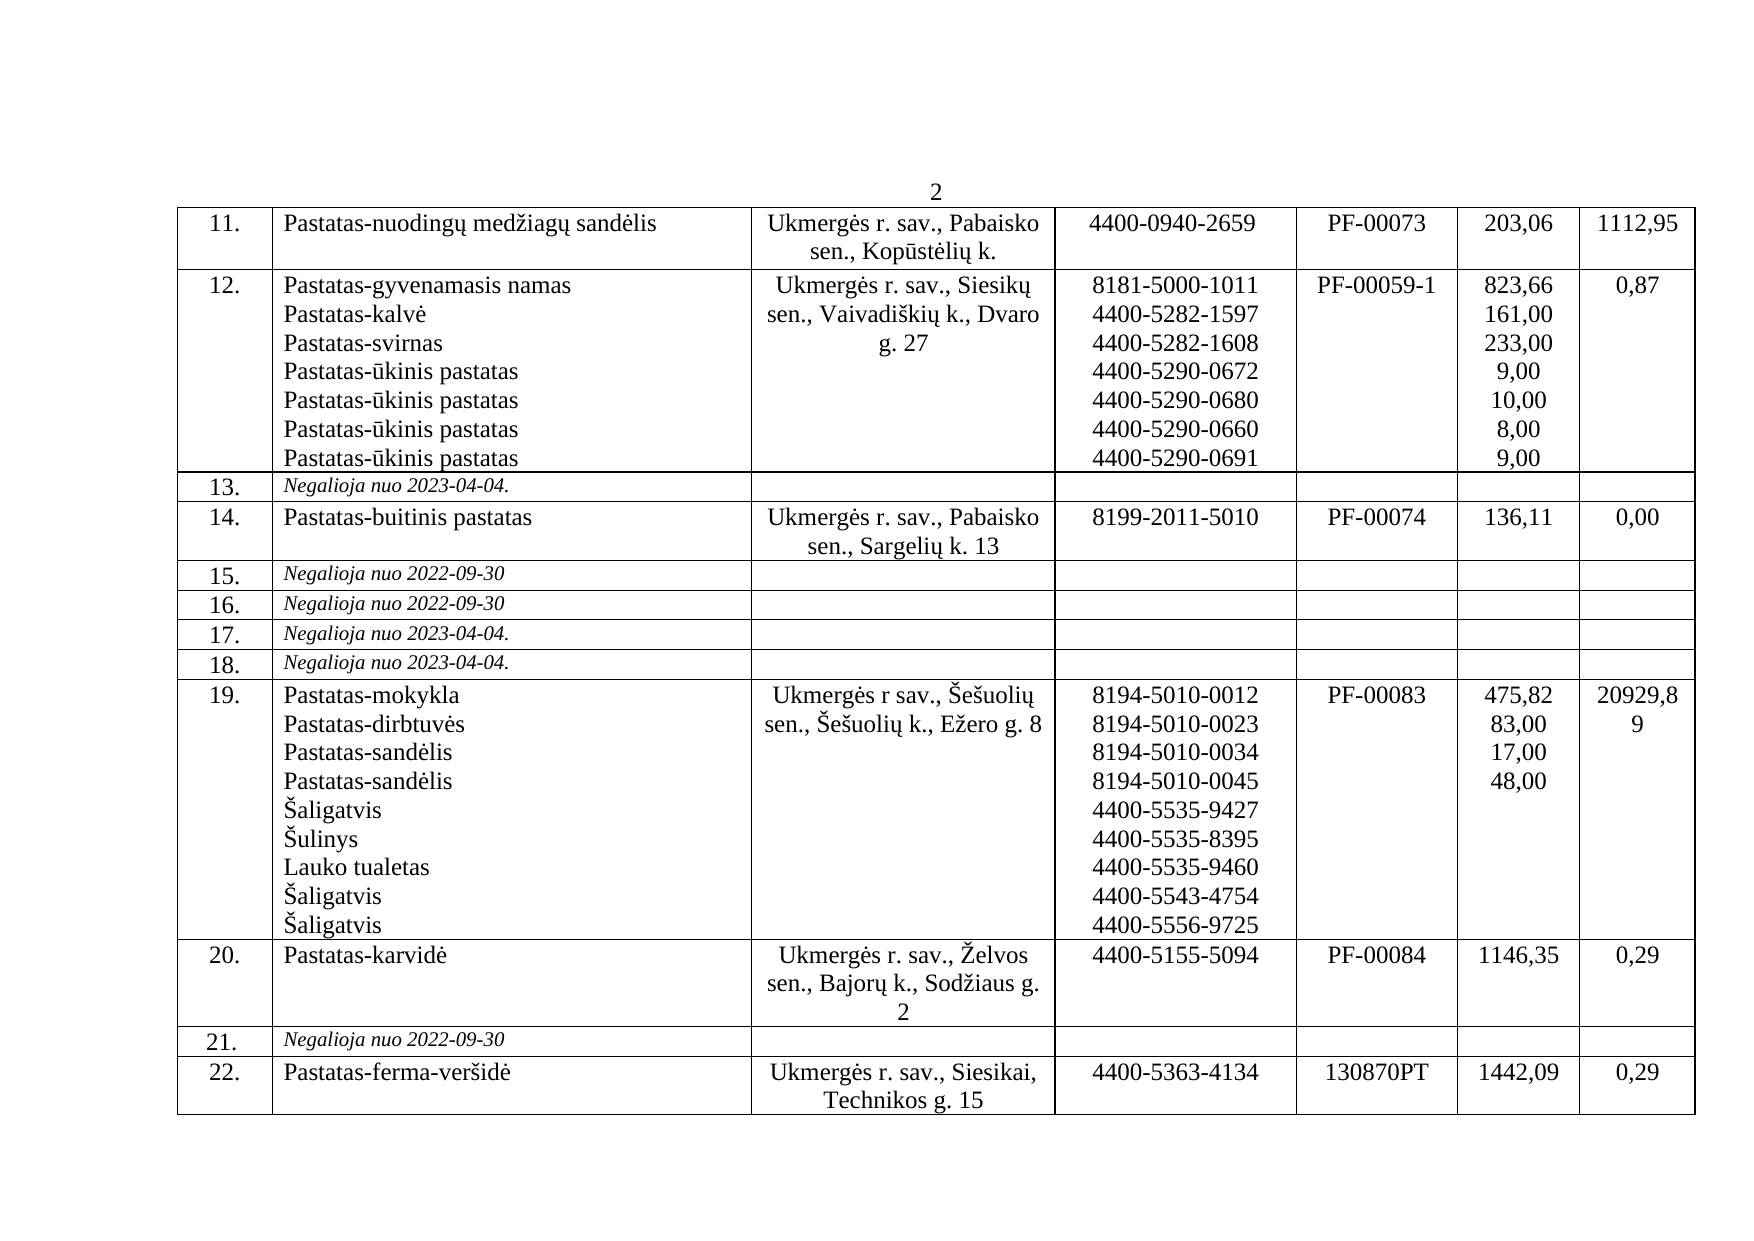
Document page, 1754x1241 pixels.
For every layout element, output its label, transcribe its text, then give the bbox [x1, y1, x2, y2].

table_cell 15. [178, 561, 272, 589]
table_cell Ukmergės r. sav., Pabaisko sen., Sargelių k. 13 [752, 502, 1054, 560]
table_cell [1056, 591, 1296, 619]
table_cell [1297, 591, 1457, 619]
table_cell [1056, 561, 1296, 589]
table_cell 11. [178, 208, 272, 269]
table_cell PF-00073 [1297, 208, 1457, 269]
table_cell [1297, 1027, 1457, 1056]
table_cell [752, 473, 1054, 501]
table_cell 12. [178, 270, 272, 471]
table_cell [752, 591, 1054, 619]
table_cell 0,29 [1580, 1057, 1694, 1114]
table_cell 22. [178, 1057, 272, 1114]
table_cell [1458, 561, 1579, 589]
table_cell 8194-5010-0012 8194-5010-0023 8194-5010-0034 8194-5010-0045 4400-5535-9427 4400-5535-8395 4400-5535-9460 4400-5543-4754 4400-5556-9725 [1056, 680, 1296, 939]
table_cell Pastatas-nuodingų medžiagų sandėlis [273, 208, 751, 269]
table_cell 1442,09 [1458, 1057, 1579, 1114]
table_cell [1297, 561, 1457, 589]
table_cell [1580, 620, 1694, 649]
table_cell 0,29 [1580, 940, 1694, 1026]
table_cell 4400-5363-4134 [1056, 1057, 1296, 1114]
table_cell Negalioja nuo 2022-09-30 [273, 591, 751, 619]
table_cell [1056, 620, 1296, 649]
table_cell 4400-0940-2659 [1056, 208, 1296, 269]
table_cell [752, 620, 1054, 649]
table_cell 19. [178, 680, 272, 939]
table_cell Ukmergės r. sav., Želvos sen., Bajorų k., Sodžiaus g. 2 [752, 940, 1054, 1026]
table_cell [1458, 473, 1579, 501]
table_cell 136,11 [1458, 502, 1579, 560]
table_cell 18. [178, 650, 272, 679]
table_cell [1458, 650, 1579, 679]
table_cell [1458, 1027, 1579, 1056]
table_cell Negalioja nuo 2023-04-04. [273, 620, 751, 649]
table_cell [1580, 1027, 1694, 1056]
table_cell PF-00083 [1297, 680, 1457, 939]
table_cell 14. [178, 502, 272, 560]
table_cell [1297, 473, 1457, 501]
table_cell [1580, 561, 1694, 589]
table_cell Pastatas-gyvenamasis namas Pastatas-kalvė Pastatas-svirnas Pastatas-ūkinis pastatas Pastatas-ūkinis pastatas Pastatas-ūkinis pastatas Pastatas-ūkinis pastatas [273, 270, 751, 471]
table_cell Negalioja nuo 2023-04-04. [273, 650, 751, 679]
table_cell Negalioja nuo 2022-09-30 [273, 561, 751, 589]
table_cell [1580, 650, 1694, 679]
table_cell Pastatas-ferma-veršidė [273, 1057, 751, 1114]
table_cell [1056, 650, 1296, 679]
table_cell Ukmergės r. sav., Pabaisko sen., Kopūstėlių k. [752, 208, 1054, 269]
table_cell [1580, 591, 1694, 619]
table_cell [1458, 620, 1579, 649]
table_cell [1056, 473, 1296, 501]
table_cell 21. [178, 1027, 272, 1056]
table_cell Ukmergės r. sav., Siesikai, Technikos g. 15 [752, 1057, 1054, 1114]
table_cell 17. [178, 620, 272, 649]
table_cell 20929,89 [1580, 680, 1694, 939]
table_cell [1458, 591, 1579, 619]
table_cell 16. [178, 591, 272, 619]
table_cell PF-00059-1 [1297, 270, 1457, 471]
table_cell 203,06 [1458, 208, 1579, 269]
table_cell [752, 650, 1054, 679]
table_cell [1297, 650, 1457, 679]
table_cell [1297, 620, 1457, 649]
table_cell 475,82 83,00 17,00 48,00 [1458, 680, 1579, 939]
table_cell 4400-5155-5094 [1056, 940, 1296, 1026]
table_cell Ukmergės r sav., Šešuolių sen., Šešuolių k., Ežero g. 8 [752, 680, 1054, 939]
table_cell 1112,95 [1580, 208, 1694, 269]
table_cell 130870PT [1297, 1057, 1457, 1114]
table_cell Pastatas-buitinis pastatas [273, 502, 751, 560]
table_cell PF-00074 [1297, 502, 1457, 560]
table_cell 823,66 161,00 233,00 9,00 10,00 8,00 9,00 [1458, 270, 1579, 471]
table_cell PF-00084 [1297, 940, 1457, 1026]
table_cell Negalioja nuo 2023-04-04. [273, 473, 751, 501]
table_cell 0,00 [1580, 502, 1694, 560]
table_cell Negalioja nuo 2022-09-30 [273, 1027, 751, 1056]
table_cell 13. [178, 473, 272, 501]
table_cell [752, 1027, 1054, 1056]
table_cell [1056, 1027, 1296, 1056]
table_cell 8199-2011-5010 [1056, 502, 1296, 560]
table_cell [1580, 473, 1694, 501]
table_cell 0,87 [1580, 270, 1694, 471]
table_cell Ukmergės r. sav., Siesikų sen., Vaivadiškių k., Dvaro g. 27 [752, 270, 1054, 471]
table_cell [752, 561, 1054, 589]
table_cell 8181-5000-1011 4400-5282-1597 4400-5282-1608 4400-5290-0672 4400-5290-0680 4400-5290-0660 4400-5290-0691 [1056, 270, 1296, 471]
table_cell Pastatas-karvidė [273, 940, 751, 1026]
table_cell 20. [178, 940, 272, 1026]
table_cell 1146,35 [1458, 940, 1579, 1026]
table_cell Pastatas-mokykla Pastatas-dirbtuvės Pastatas-sandėlis Pastatas-sandėlis Šaligatvis Šulinys Lauko tualetas Šaligatvis Šaligatvis [273, 680, 751, 939]
